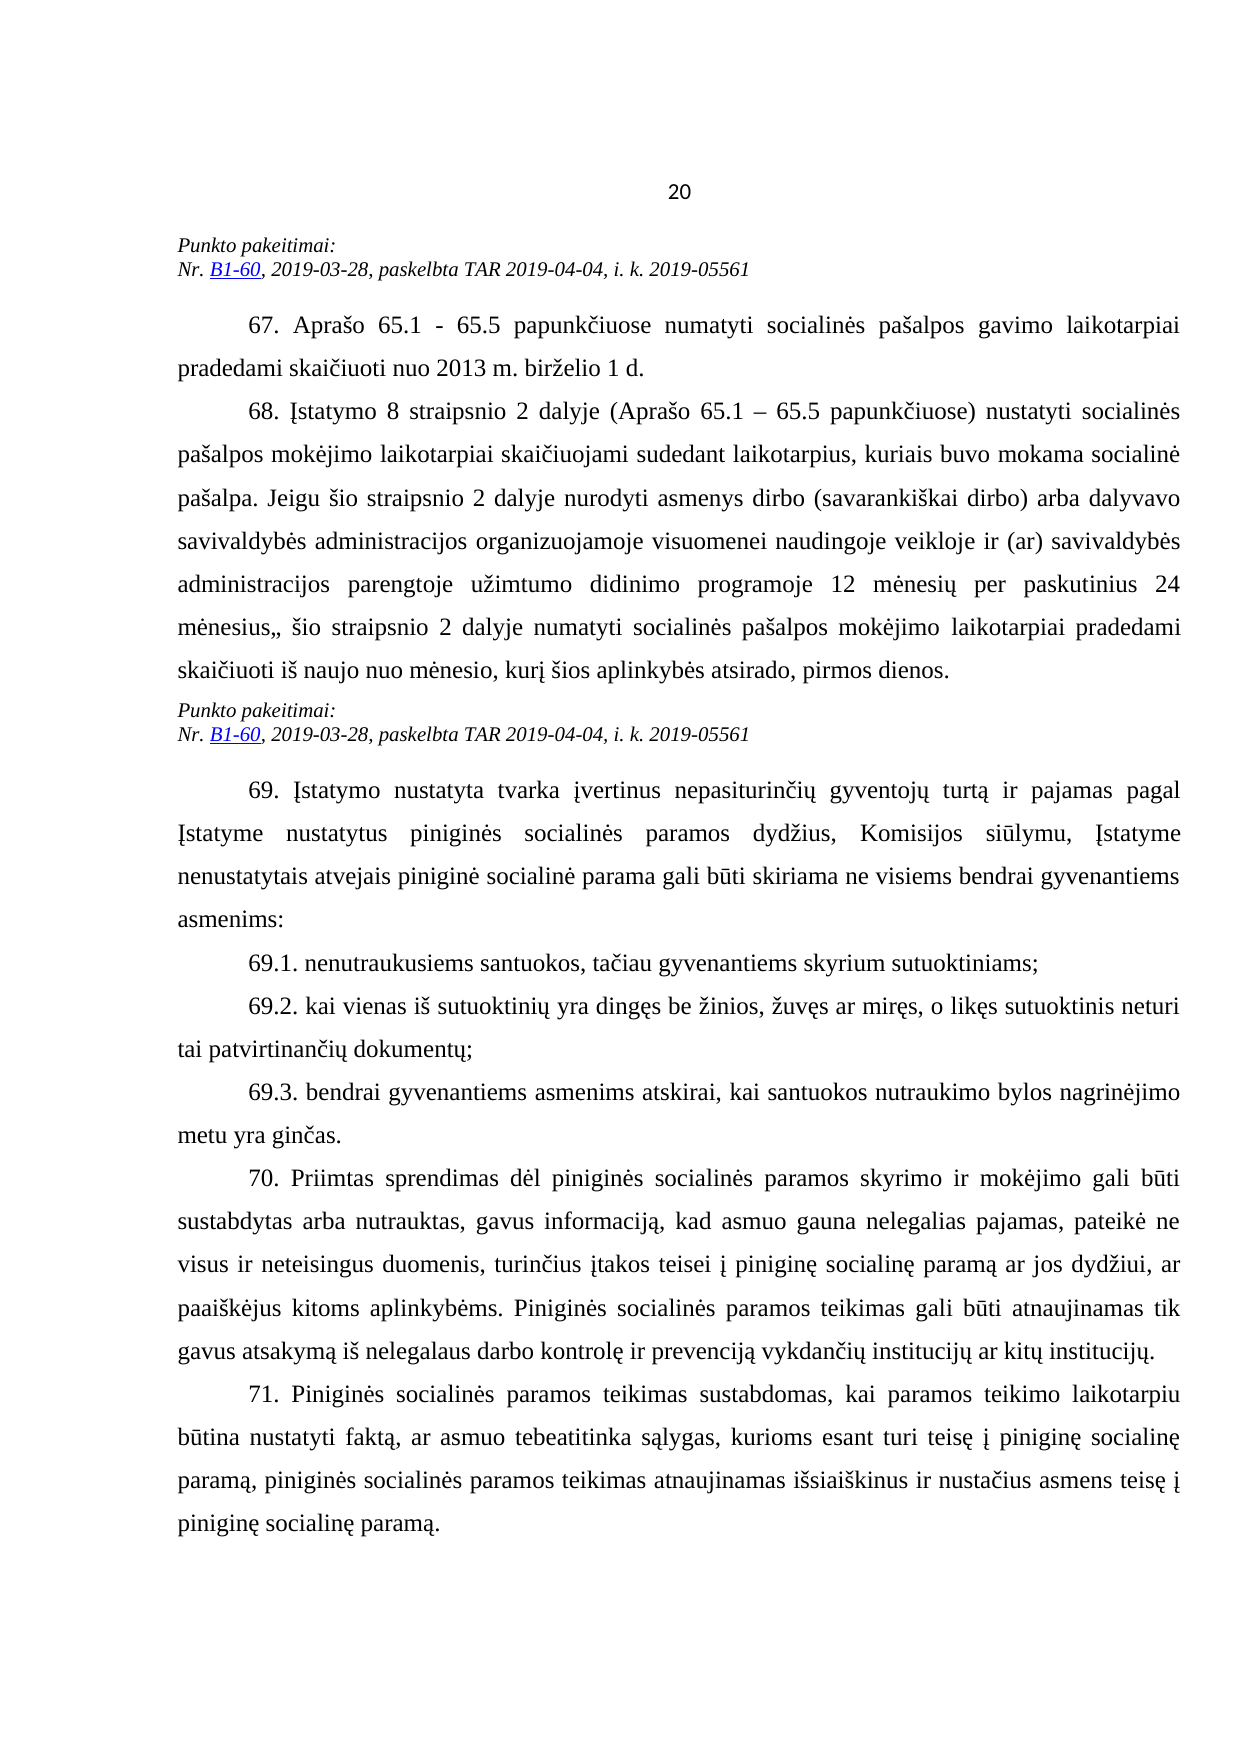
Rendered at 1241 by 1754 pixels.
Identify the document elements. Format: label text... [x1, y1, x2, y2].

text 69. Įstatymo nustatyta tvarka įvertinus nepasiturinčių gyventojų turtą ir pajamas pagal Įstatyme nustatytus piniginės socialinės paramos dydžius, Komisijos siūlymu, Įstatyme nenustatytais atvejais piniginė socialinė parama gali būti skiriama ne visiems bendrai gyvenantiems asmenims: [177, 775, 1181, 933]
text 67. Aprašo 65.1 - 65.5 papunkčiuose numatyti socialinės pašalpos gavimo laikotarpiai pradedami skaičiuoti nuo 2013 m. birželio 1 d. [177, 310, 1181, 382]
text Punkto pakeitimai: [177, 698, 1181, 722]
text 71. Piniginės socialinės paramos teikimas sustabdomas, kai paramos teikimo laikotarpiu būtina nustatyti faktą, ar asmuo tebeatitinka sąlygas, kurioms esant turi teisę į piniginę socialinę paramą, piniginės socialinės paramos teikimas atnaujinamas išsiaiškinus ir nustačius asmens teisę į piniginę socialinę paramą. [177, 1379, 1181, 1537]
text 69.2. kai vienas iš sutuoktinių yra dingęs be žinios, žuvęs ar miręs, o likęs sutuoktinis neturi tai patvirtinančių dokumentų; [177, 991, 1181, 1063]
text 69.1. nenutraukusiems santuokos, tačiau gyvenantiems skyrium sutuoktiniams; [177, 948, 1181, 976]
text 68. Įstatymo 8 straipsnio 2 dalyje (Aprašo 65.1 – 65.5 papunkčiuose) nustatyti socialinės pašalpos mokėjimo laikotarpiai skaičiuojami sudedant laikotarpius, kuriais buvo mokama socialinė pašalpa. Jeigu šio straipsnio 2 dalyje nurodyti asmenys dirbo (savarankiškai dirbo) arba dalyvavo savivaldybės administracijos organizuojamoje visuomenei naudingoje veikloje ir (ar) savivaldybės administracijos parengtoje užimtumo didinimo programoje 12 mėnesių per paskutinius 24 mėnesius„ šio straipsnio 2 dalyje numatyti socialinės pašalpos mokėjimo laikotarpiai pradedami skaičiuoti iš naujo nuo mėnesio, kurį šios aplinkybės atsirado, pirmos dienos. [177, 396, 1181, 684]
text 70. Priimtas sprendimas dėl piniginės socialinės paramos skyrimo ir mokėjimo gali būti sustabdytas arba nutrauktas, gavus informaciją, kad asmuo gauna nelegalias pajamas, pateikė ne visus ir neteisingus duomenis, turinčius įtakos teisei į piniginę socialinę paramą ar jos dydžiui, ar paaiškėjus kitoms aplinkybėms. Piniginės socialinės paramos teikimas gali būti atnaujinamas tik gavus atsakymą iš nelegalaus darbo kontrolę ir prevenciją vykdančių institucijų ar kitų institucijų. [177, 1163, 1181, 1364]
text Punkto pakeitimai: [177, 233, 1181, 257]
text Nr. B1-60, 2019-03-28, paskelbta TAR 2019-04-04, i. k. 2019-05561 [177, 722, 1181, 746]
text 69.3. bendrai gyvenantiems asmenims atskirai, kai santuokos nutraukimo bylos nagrinėjimo metu yra ginčas. [177, 1077, 1181, 1149]
text Nr. B1-60, 2019-03-28, paskelbta TAR 2019-04-04, i. k. 2019-05561 [177, 257, 1181, 281]
